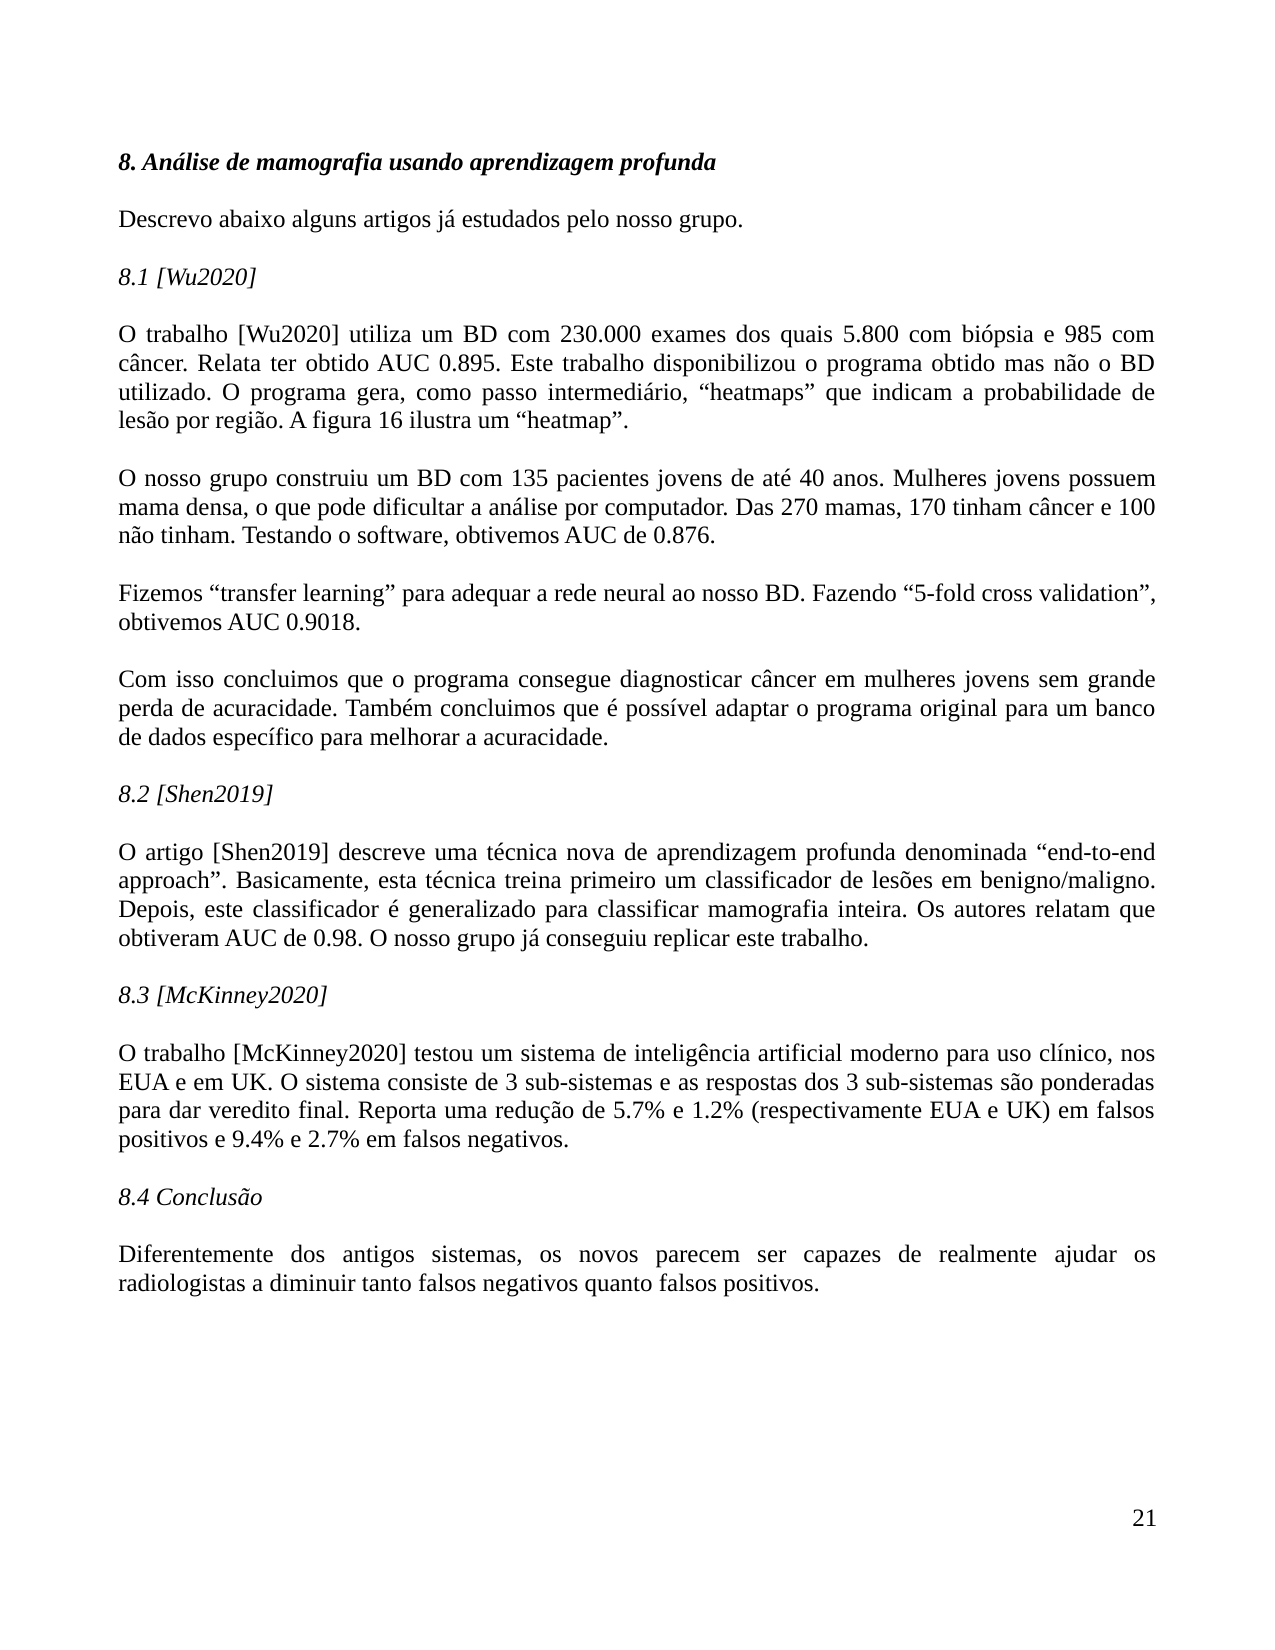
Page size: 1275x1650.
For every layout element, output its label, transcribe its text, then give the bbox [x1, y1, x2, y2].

text Com isso concluimos que o programa consegue diagnosticar câncer em mulheres jovens sem grande perda de acuracidade. Também concluimos que é possível adaptar o programa original para um banco de dados específico para melhorar a acuracidade. [118, 664, 1157, 751]
text O artigo [Shen2019] descreve uma técnica nova de aprendizagem profunda denominada “end-to-end approach”. Basicamente, esta técnica treina primeiro um classificador de lesões em benigno/maligno. Depois, este classificador é generalizado para classificar mamografia inteira. Os autores relatam que obtiveram AUC de 0.98. O nosso grupo já conseguiu replicar este trabalho. [118, 837, 1157, 952]
text O trabalho [McKinney2020] testou um sistema de inteligência artificial moderno para uso clínico, nos EUA e em UK. O sistema consiste de 3 sub-sistemas e as respostas dos 3 sub-sistemas são ponderadas para dar veredito final. Reporta uma redução de 5.7% e 1.2% (respectivamente EUA e UK) em falsos positivos e 9.4% e 2.7% em falsos negativos. [118, 1038, 1157, 1153]
text Descrevo abaixo alguns artigos já estudados pelo nosso grupo. [118, 204, 1157, 233]
text 8.4 Conclusão [118, 1182, 1157, 1211]
text O trabalho [Wu2020] utiliza um BD com 230.000 exames dos quais 5.800 com biópsia e 985 com câncer. Relata ter obtido AUC 0.895. Este trabalho disponibilizou o programa obtido mas não o BD utilizado. O programa gera, como passo intermediário, “heatmaps” que indicam a probabilidade de lesão por região. A figura 16 ilustra um “heatmap”. [118, 319, 1157, 434]
text 8.1 [Wu2020] [118, 262, 1157, 291]
text 8. Análise de mamografia usando aprendizagem profunda [118, 147, 1157, 176]
text Fizemos “transfer learning” para adequar a rede neural ao nosso BD. Fazendo “5-fold cross validation”, obtivemos AUC 0.9018. [118, 578, 1157, 636]
text O nosso grupo construiu um BD com 135 pacientes jovens de até 40 anos. Mulheres jovens possuem mama densa, o que pode dificultar a análise por computador. Das 270 mamas, 170 tinham câncer e 100 não tinham. Testando o software, obtivemos AUC de 0.876. [118, 463, 1157, 549]
text 8.2 [Shen2019] [118, 779, 1157, 808]
text Diferentemente dos antigos sistemas, os novos parecem ser capazes de realmente ajudar os radiologistas a diminuir tanto falsos negativos quanto falsos positivos. [118, 1239, 1157, 1297]
text 8.3 [McKinney2020] [118, 981, 1157, 1009]
